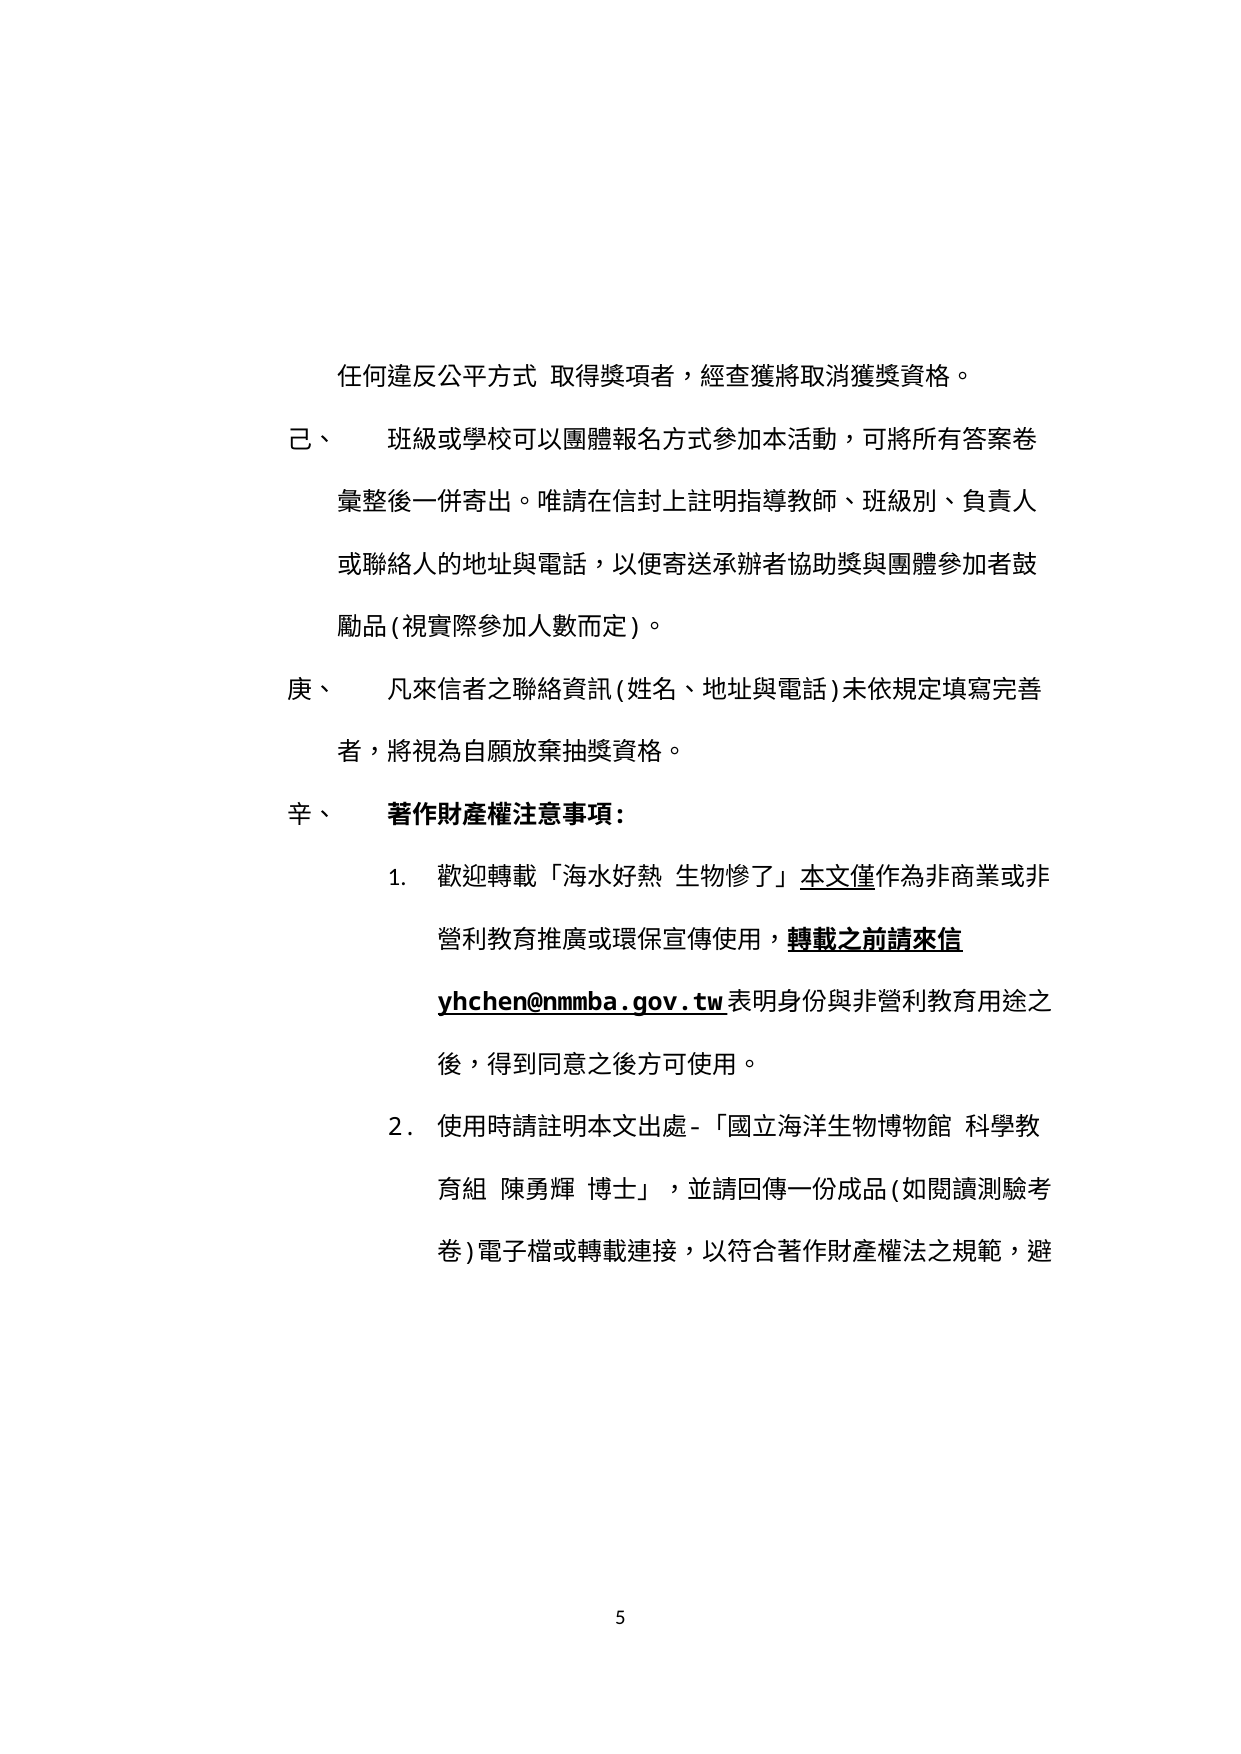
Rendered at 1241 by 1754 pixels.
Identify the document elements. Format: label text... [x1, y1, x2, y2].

list 每人限參加一次抽獎活動，嚴禁借用他人資料參與重複抽獎，任何違反公平方式 取得獎項者，經查獲將取消獲獎資格。 [287, 333, 1053, 396]
list 班級或學校可以團體報名方式參加本活動，可將所有答案卷彙整後一併寄出。唯請在信封上註明指導教師、班級別、負責人或聯絡人的地址與電話，以便寄送承辦者協助獎與團體參加者鼓勵品(視實際參加人數而定)。 [287, 396, 1053, 646]
list 歡迎轉載「海水好熱 生物慘了」本文僅作為非商業或非營利教育推廣或環保宣傳使用，轉載之前請來信yhchen@nmmba.gov.tw表明身份與非營利教育用途之後，得到同意之後方可使用。 [387, 833, 1053, 1083]
list 著作財產權注意事項: [287, 771, 1053, 833]
list 凡來信者之聯絡資訊(姓名、地址與電話)未依規定填寫完善者，將視為自願放棄抽獎資格。 [287, 646, 1053, 771]
list 使用時請註明本文出處-「國立海洋生物博物館 科學教育組 陳勇輝 博士」，並請回傳一份成品(如閱讀測驗考卷)電子檔或轉載連接，以符合著作財產權法之規範，避 [387, 1083, 1053, 1271]
